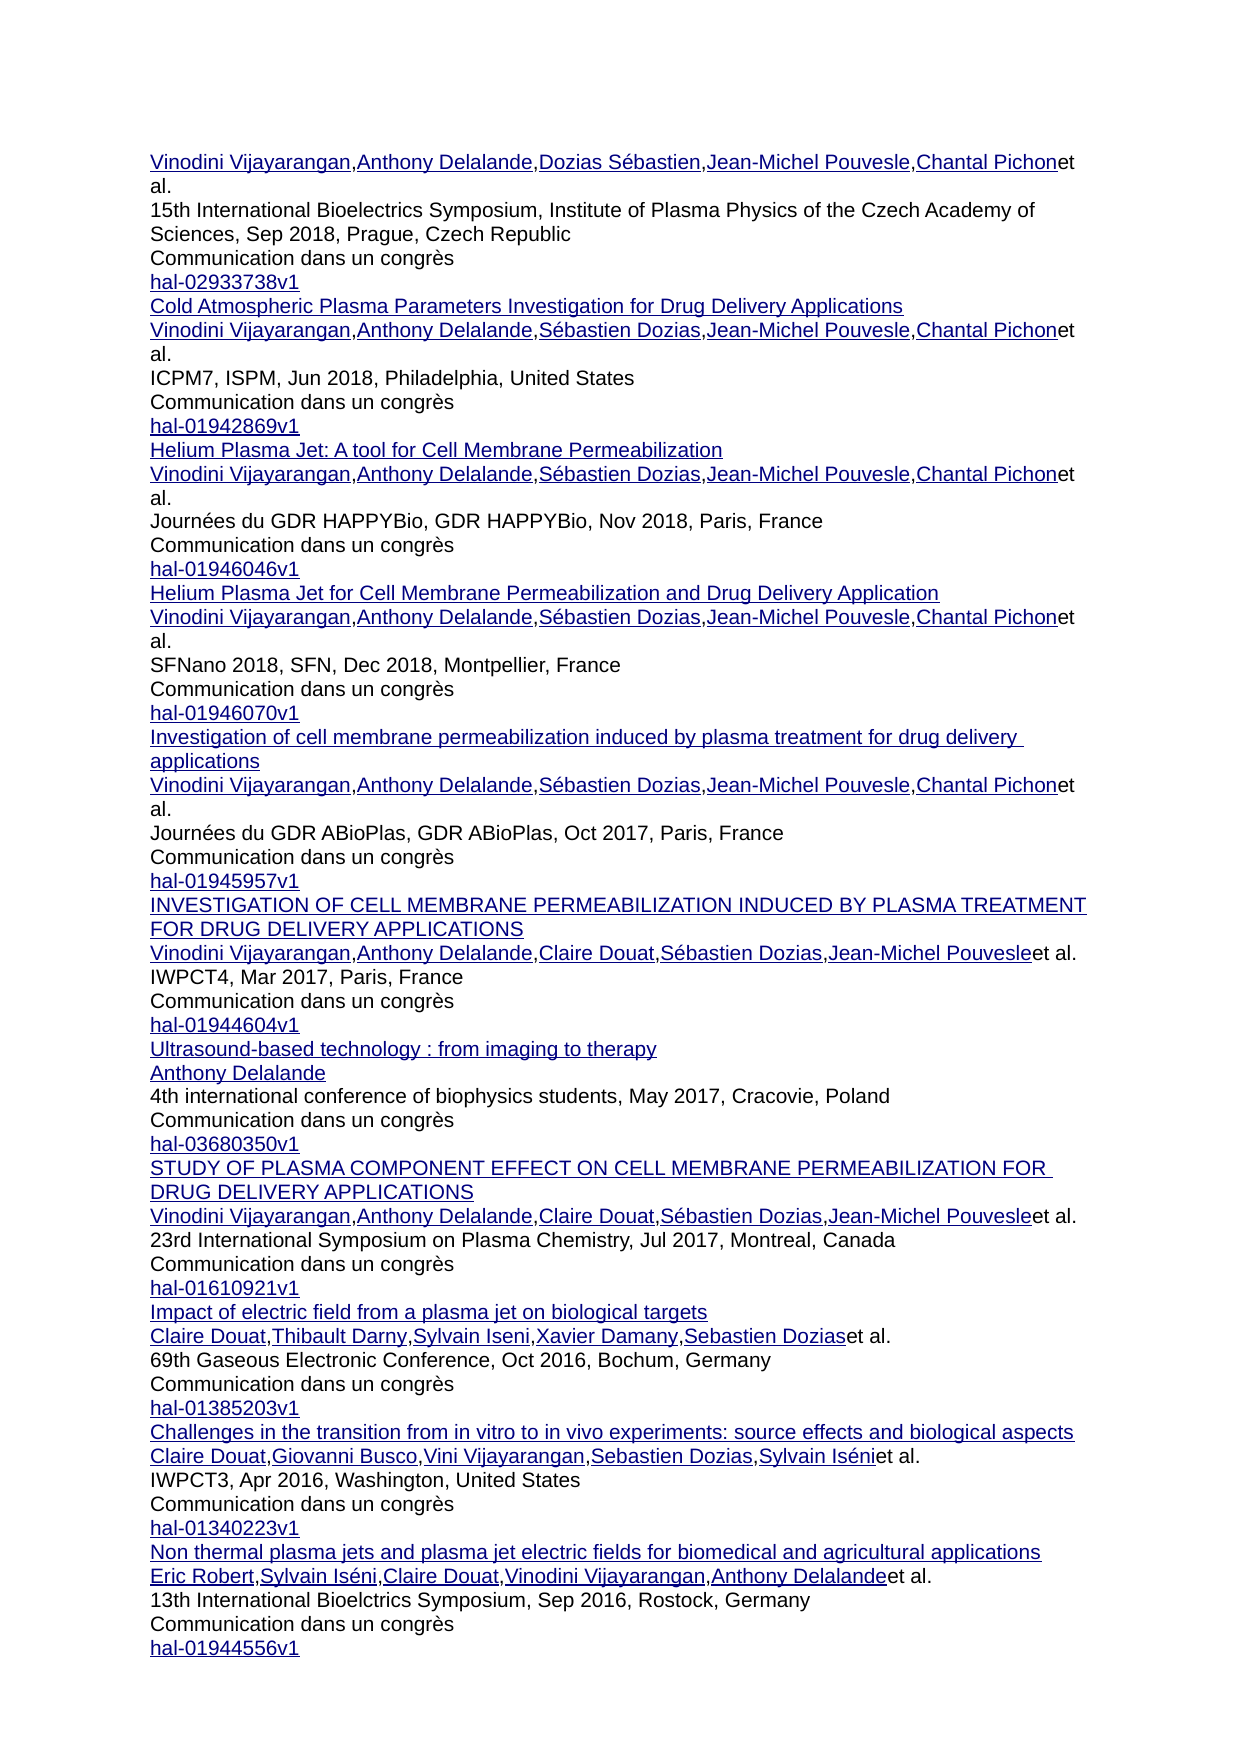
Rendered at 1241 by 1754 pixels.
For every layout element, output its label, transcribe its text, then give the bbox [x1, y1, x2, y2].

table_cell Challenges in the transition from in vitro to in vivo experiments: source effects and biological aspects Claire Douat,Giovanni Busco,Vini Vijayarangan,Sebastien Dozias,Sylvain Iséniet al. IWPCT3, Apr 2016, Washington, United States Communication dans un congrès hal-01340223v1 [150, 1420, 1090, 1539]
table_cell Impact of electric field from a plasma jet on biological targets Claire Douat,Thibault Darny,Sylvain Iseni,Xavier Damany,Sebastien Doziaset al. 69th Gaseous Electronic Conference, Oct 2016, Bochum, Germany Communication dans un congrès hal-01385203v1 [150, 1300, 1090, 1420]
table_cell Ultrasound-based technology : from imaging to therapy Anthony Delalande 4th international conference of biophysics students, May 2017, Cracovie, Poland Communication dans un congrès hal-03680350v1 [150, 1036, 1090, 1156]
table_cell Helium Plasma Jet: A tool for Cell Membrane Permeabilization Vinodini Vijayarangan,Anthony Delalande,Sébastien Dozias,Jean-Michel Pouvesle,Chantal Pichonet al. Journées du GDR HAPPYBio, GDR HAPPYBio, Nov 2018, Paris, France Communication dans un congrès hal-01946046v1 [150, 438, 1090, 581]
table_cell Investigation of cell membrane permeabilization induced by plasma treatment for drug delivery applications Vinodini Vijayarangan,Anthony Delalande,Sébastien Dozias,Jean-Michel Pouvesle,Chantal Pichonet al. Journées du GDR ABioPlas, GDR ABioPlas, Oct 2017, Paris, France Communication dans un congrès hal-01945957v1 [150, 725, 1090, 893]
table_cell STUDY OF PLASMA COMPONENT EFFECT ON CELL MEMBRANE PERMEABILIZATION FOR DRUG DELIVERY APPLICATIONS Vinodini Vijayarangan,Anthony Delalande,Claire Douat,Sébastien Dozias,Jean-Michel Pouvesleet al. 23rd International Symposium on Plasma Chemistry, Jul 2017, Montreal, Canada Communication dans un congrès hal-01610921v1 [150, 1156, 1090, 1300]
table_cell Vinodini Vijayarangan,Anthony Delalande,Dozias Sébastien,Jean-Michel Pouvesle,Chantal Pichonet al. 15th International Bioelectrics Symposium, Institute of Plasma Physics of the Czech Academy of Sciences, Sep 2018, Prague, Czech Republic Communication dans un congrès hal-02933738v1 [150, 150, 1090, 294]
table_cell Cold Atmospheric Plasma Parameters Investigation for Drug Delivery Applications Vinodini Vijayarangan,Anthony Delalande,Sébastien Dozias,Jean-Michel Pouvesle,Chantal Pichonet al. ICPM7, ISPM, Jun 2018, Philadelphia, United States Communication dans un congrès hal-01942869v1 [150, 294, 1090, 437]
table_cell INVESTIGATION OF CELL MEMBRANE PERMEABILIZATION INDUCED BY PLASMA TREATMENT FOR DRUG DELIVERY APPLICATIONS Vinodini Vijayarangan,Anthony Delalande,Claire Douat,Sébastien Dozias,Jean-Michel Pouvesleet al. IWPCT4, Mar 2017, Paris, France Communication dans un congrès hal-01944604v1 [150, 893, 1090, 1036]
table_cell Non thermal plasma jets and plasma jet electric fields for biomedical and agricultural applications Eric Robert,Sylvain Iséni,Claire Douat,Vinodini Vijayarangan,Anthony Delalandeet al. 13th International Bioelctrics Symposium, Sep 2016, Rostock, Germany Communication dans un congrès hal-01944556v1 [150, 1540, 1090, 1659]
table_cell Helium Plasma Jet for Cell Membrane Permeabilization and Drug Delivery Application Vinodini Vijayarangan,Anthony Delalande,Sébastien Dozias,Jean-Michel Pouvesle,Chantal Pichonet al. SFNano 2018, SFN, Dec 2018, Montpellier, France Communication dans un congrès hal-01946070v1 [150, 581, 1090, 725]
